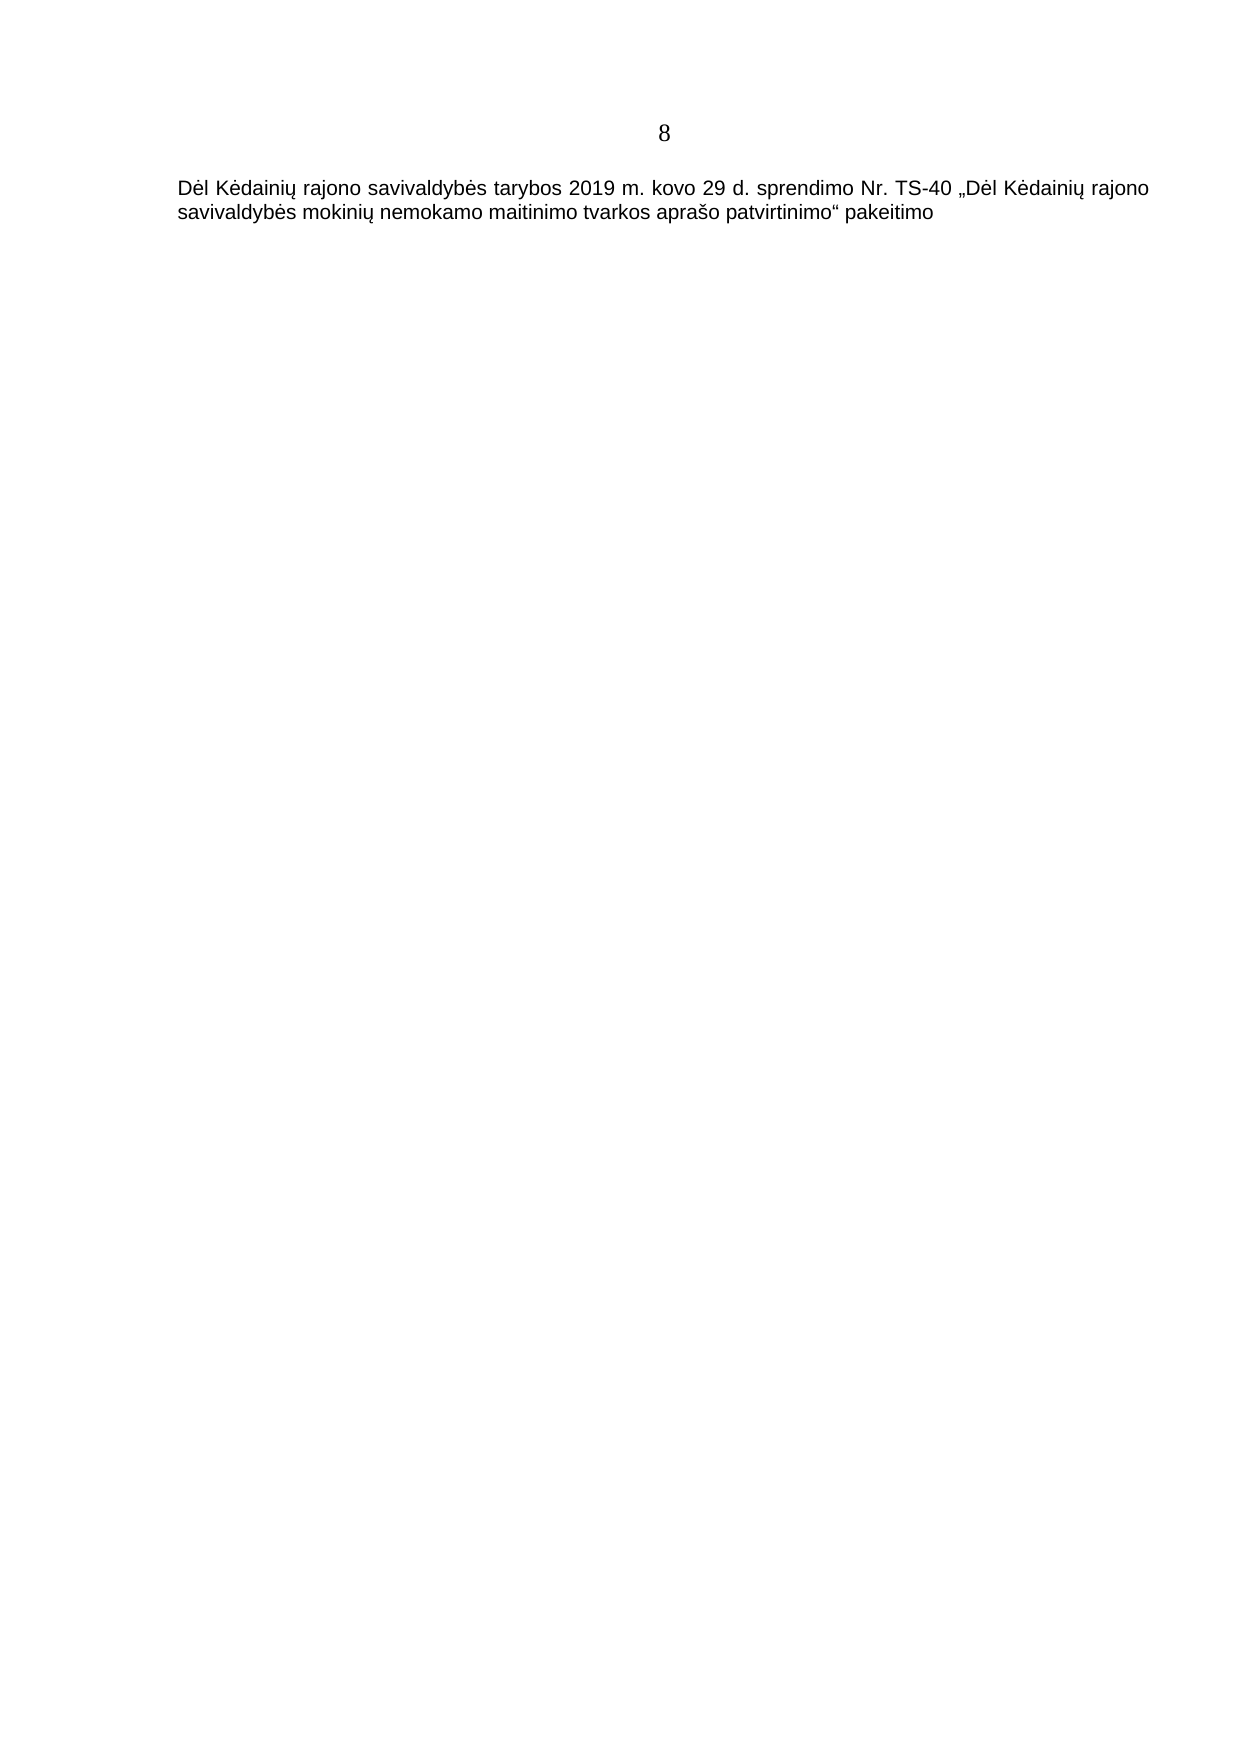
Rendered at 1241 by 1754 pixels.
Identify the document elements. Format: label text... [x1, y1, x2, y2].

text Dėl Kėdainių rajono savivaldybės tarybos 2019 m. kovo 29 d. sprendimo Nr. TS-40 „Dėl Kėdainių rajono savivaldybės mokinių nemokamo maitinimo tvarkos aprašo patvirtinimo“ pakeitimo [177, 176, 1152, 223]
